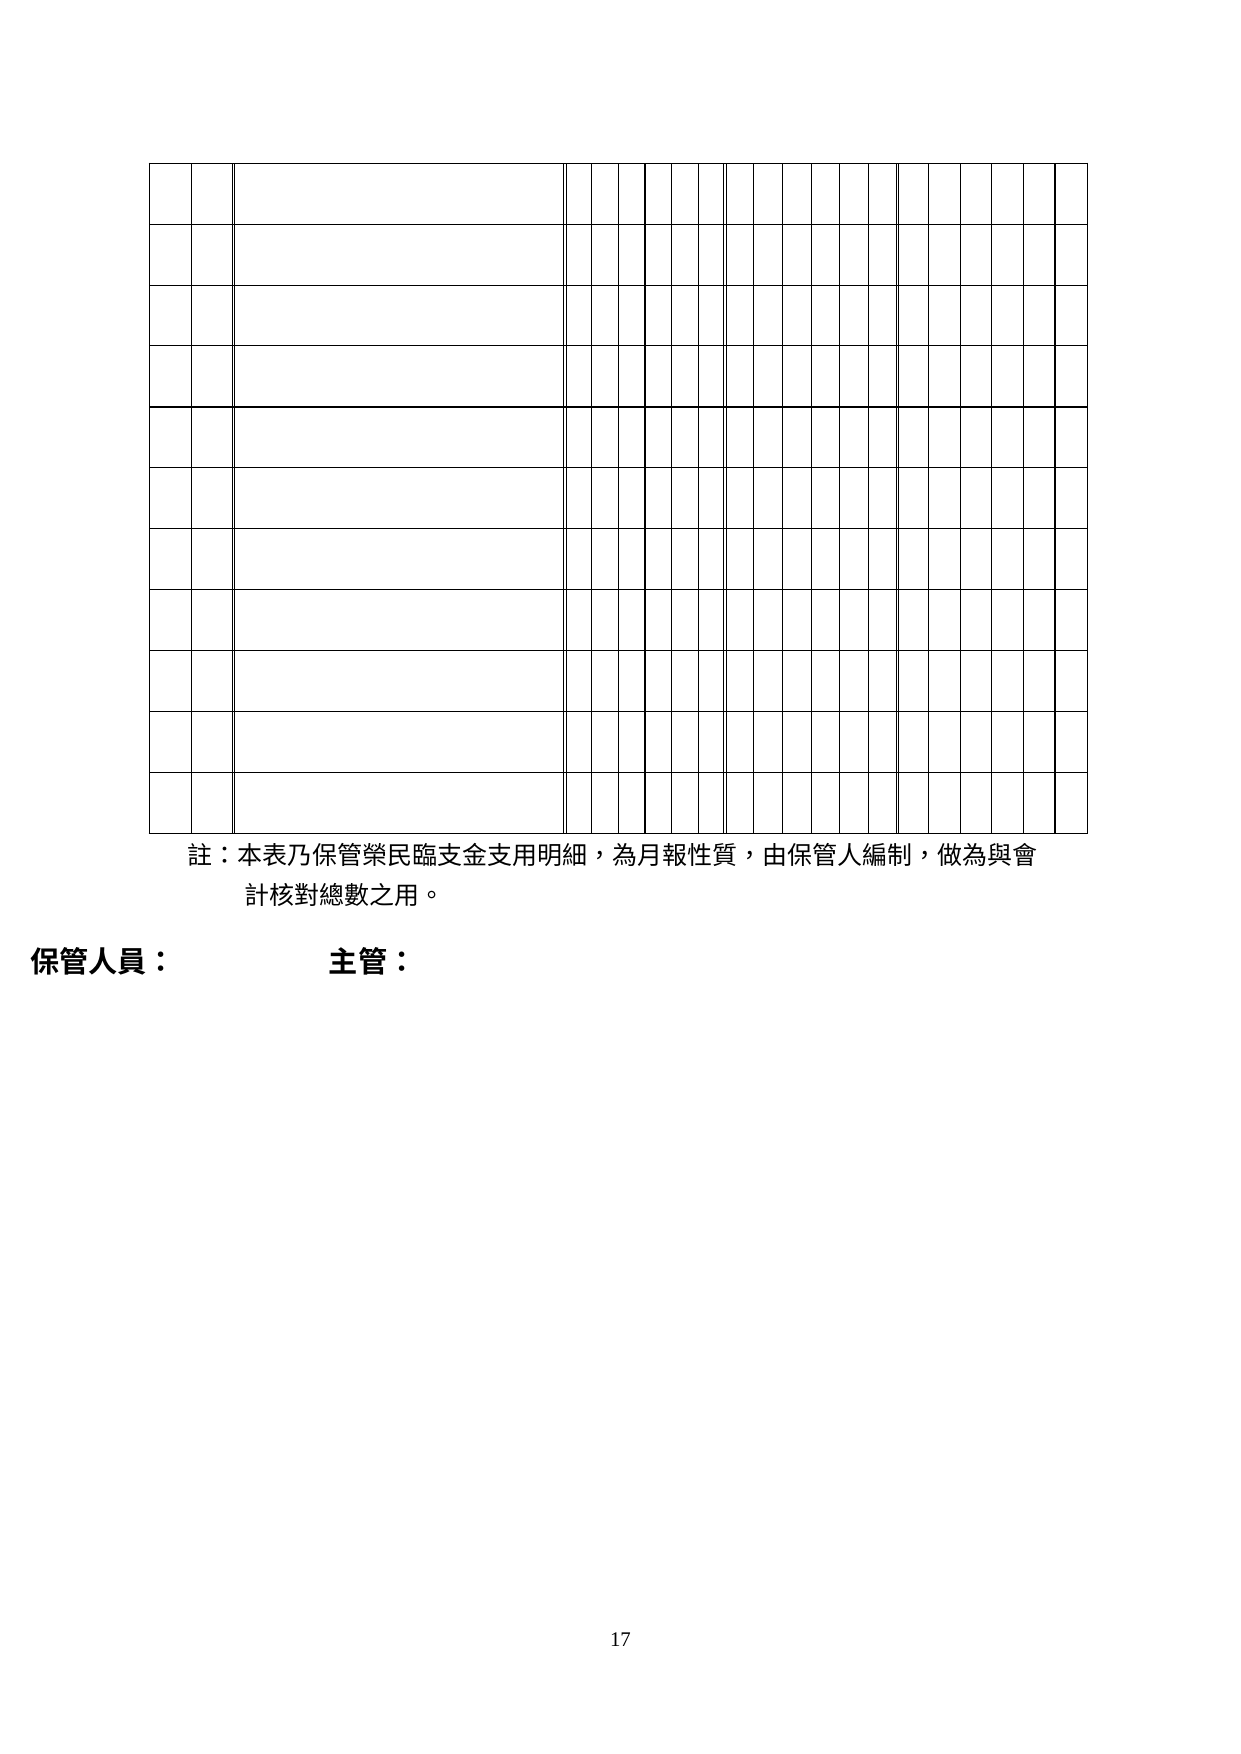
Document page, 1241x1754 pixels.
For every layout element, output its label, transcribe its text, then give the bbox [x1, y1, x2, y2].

table_cell [754, 712, 782, 772]
table_cell [619, 773, 644, 833]
table_cell [235, 529, 563, 589]
table_cell [235, 468, 563, 528]
table_cell [899, 529, 928, 589]
table_cell [592, 346, 618, 406]
table_cell [961, 529, 991, 589]
table_cell [754, 225, 782, 284]
table_cell [592, 590, 618, 650]
table_cell [192, 651, 232, 711]
table_cell [1024, 529, 1054, 589]
table_cell [929, 529, 960, 589]
table_cell [235, 651, 563, 711]
table_cell [672, 590, 698, 650]
table_cell [929, 286, 960, 345]
table_cell [727, 286, 753, 345]
table_cell [961, 164, 991, 223]
table_cell [567, 590, 591, 650]
table_cell [672, 286, 698, 345]
table_cell [961, 773, 991, 833]
table_cell [150, 468, 191, 528]
table_cell [567, 286, 591, 345]
table_cell [1024, 164, 1054, 223]
table_cell [646, 712, 671, 772]
table_cell [929, 164, 960, 223]
table_cell [235, 712, 563, 772]
table_cell [1056, 468, 1087, 528]
table_cell [592, 651, 618, 711]
table_cell [961, 651, 991, 711]
table_cell [812, 712, 839, 772]
table_cell [961, 286, 991, 345]
table_cell [869, 712, 896, 772]
table_cell [869, 225, 896, 284]
table_cell [840, 590, 868, 650]
table_cell [699, 773, 723, 833]
table_cell [1056, 346, 1087, 406]
table_cell [1056, 286, 1087, 345]
table_cell [899, 590, 928, 650]
table_cell [235, 773, 563, 833]
table_cell [840, 529, 868, 589]
table_cell [869, 468, 896, 528]
table_cell [899, 408, 928, 467]
table_cell [840, 408, 868, 467]
table_cell [929, 712, 960, 772]
table_cell [619, 651, 644, 711]
table_cell [1024, 651, 1054, 711]
table_cell [783, 164, 811, 223]
table_cell [899, 346, 928, 406]
table_cell [192, 408, 232, 467]
table_cell [929, 225, 960, 284]
table_cell [699, 529, 723, 589]
table_cell [1056, 773, 1087, 833]
table_cell [592, 712, 618, 772]
table_cell [727, 468, 753, 528]
table_cell [899, 164, 928, 223]
table_cell [929, 468, 960, 528]
table_cell [961, 590, 991, 650]
table_cell [192, 773, 232, 833]
table_cell [592, 408, 618, 467]
table_cell [812, 590, 839, 650]
table_cell [672, 225, 698, 284]
table_cell [592, 164, 618, 223]
table_cell [150, 590, 191, 650]
text 保管人員： 主管： [30, 938, 937, 981]
table_cell [727, 712, 753, 772]
table_cell [672, 346, 698, 406]
table_cell [592, 468, 618, 528]
table_cell [869, 651, 896, 711]
table_cell [812, 468, 839, 528]
table_cell [150, 225, 191, 284]
table_cell [899, 286, 928, 345]
table_cell [1024, 408, 1054, 467]
table_cell [783, 468, 811, 528]
table_cell [672, 529, 698, 589]
table_cell [992, 590, 1023, 650]
table_cell [727, 773, 753, 833]
table_cell [1056, 408, 1087, 467]
table_cell [619, 468, 644, 528]
table_cell [840, 773, 868, 833]
table_cell [235, 225, 563, 284]
table_cell [672, 164, 698, 223]
table_cell [727, 164, 753, 223]
table_cell [812, 346, 839, 406]
table_cell [699, 346, 723, 406]
table_cell [754, 651, 782, 711]
table_cell [754, 346, 782, 406]
table_cell [567, 164, 591, 223]
table_cell [150, 164, 191, 223]
table_cell [869, 590, 896, 650]
table_cell [699, 164, 723, 223]
table_cell [592, 225, 618, 284]
table_cell [961, 712, 991, 772]
table_cell [929, 408, 960, 467]
table_cell [619, 590, 644, 650]
table_cell [1056, 712, 1087, 772]
table_cell [812, 408, 839, 467]
table_cell [699, 286, 723, 345]
table_cell [840, 712, 868, 772]
table_cell [1024, 468, 1054, 528]
table_cell [567, 408, 591, 467]
table_cell [567, 225, 591, 284]
table_cell [150, 651, 191, 711]
table_cell [699, 590, 723, 650]
table_cell [1056, 651, 1087, 711]
table_cell [869, 346, 896, 406]
table_cell [812, 286, 839, 345]
table_cell [567, 651, 591, 711]
table_cell [812, 529, 839, 589]
table_cell [899, 225, 928, 284]
table_cell [699, 225, 723, 284]
table_cell [646, 408, 671, 467]
table_cell [961, 408, 991, 467]
table_cell [929, 590, 960, 650]
table_cell [592, 773, 618, 833]
table_cell [783, 225, 811, 284]
table_cell [150, 346, 191, 406]
table_cell [150, 286, 191, 345]
table_cell [1024, 286, 1054, 345]
table_cell [783, 408, 811, 467]
table_cell [812, 225, 839, 284]
table_cell [646, 468, 671, 528]
table_cell [592, 529, 618, 589]
table_cell [754, 773, 782, 833]
table_cell [1024, 590, 1054, 650]
table_cell [929, 346, 960, 406]
table_cell [192, 712, 232, 772]
table_cell [840, 286, 868, 345]
table_cell [840, 164, 868, 223]
table_cell [754, 286, 782, 345]
text 註：本表乃保管榮民臨支金支用明細，為月報性質，由保管人編制，做為與會計核對總數之用。 [187, 834, 1062, 913]
table_cell [992, 773, 1023, 833]
table_cell [992, 286, 1023, 345]
table_cell [1024, 773, 1054, 833]
table_cell [235, 346, 563, 406]
table_cell [592, 286, 618, 345]
table_cell [727, 408, 753, 467]
table_cell [929, 651, 960, 711]
table_cell [783, 529, 811, 589]
table_cell [567, 468, 591, 528]
table_cell [840, 346, 868, 406]
table_cell [699, 408, 723, 467]
table_cell [992, 225, 1023, 284]
table_cell [235, 408, 563, 467]
table_cell [1024, 712, 1054, 772]
table_cell [783, 651, 811, 711]
table_cell [192, 529, 232, 589]
table_cell [619, 164, 644, 223]
table_cell [783, 346, 811, 406]
table_cell [754, 408, 782, 467]
table_cell [992, 529, 1023, 589]
table_cell [192, 286, 232, 345]
table_cell [754, 164, 782, 223]
table_cell [646, 773, 671, 833]
table_cell [899, 712, 928, 772]
table_cell [150, 529, 191, 589]
table_cell [646, 590, 671, 650]
table_cell [192, 468, 232, 528]
table_cell [727, 346, 753, 406]
table_cell [646, 286, 671, 345]
table_cell [619, 346, 644, 406]
table_cell [192, 164, 232, 223]
table_cell [869, 286, 896, 345]
table_cell [840, 225, 868, 284]
table_cell [646, 529, 671, 589]
table_cell [783, 773, 811, 833]
table_cell [754, 468, 782, 528]
table_cell [783, 590, 811, 650]
table_cell [235, 590, 563, 650]
table_cell [961, 468, 991, 528]
table_cell [754, 529, 782, 589]
table_cell [1056, 529, 1087, 589]
table_cell [727, 225, 753, 284]
table_cell [992, 712, 1023, 772]
table_cell [150, 773, 191, 833]
table_cell [567, 712, 591, 772]
table_cell [929, 773, 960, 833]
table_cell [192, 225, 232, 284]
table_cell [1056, 590, 1087, 650]
table_cell [869, 408, 896, 467]
table_cell [992, 408, 1023, 467]
table_cell [646, 225, 671, 284]
table_cell [783, 712, 811, 772]
table_cell [150, 712, 191, 772]
table_cell [899, 468, 928, 528]
table_cell [672, 712, 698, 772]
table_cell [992, 346, 1023, 406]
table_cell [619, 286, 644, 345]
table_cell [1024, 225, 1054, 284]
table_cell [869, 529, 896, 589]
table_cell [812, 773, 839, 833]
table_cell [150, 408, 191, 467]
table_cell [672, 773, 698, 833]
table_cell [619, 225, 644, 284]
table_cell [754, 590, 782, 650]
table_cell [567, 529, 591, 589]
table_cell [961, 346, 991, 406]
table_cell [840, 468, 868, 528]
table_cell [961, 225, 991, 284]
table_cell [619, 408, 644, 467]
table_cell [672, 468, 698, 528]
table_cell [192, 590, 232, 650]
table_cell [783, 286, 811, 345]
table_cell [619, 712, 644, 772]
table_cell [899, 773, 928, 833]
table_cell [567, 773, 591, 833]
table_cell [840, 651, 868, 711]
table_cell [727, 651, 753, 711]
table_cell [812, 651, 839, 711]
table_cell [869, 164, 896, 223]
table_cell [1024, 346, 1054, 406]
table_cell [192, 346, 232, 406]
table_cell [1056, 225, 1087, 284]
table_cell [727, 529, 753, 589]
table_cell [727, 590, 753, 650]
table_cell [699, 468, 723, 528]
table_cell [992, 468, 1023, 528]
table_cell [619, 529, 644, 589]
table_cell [992, 651, 1023, 711]
table_cell [235, 164, 563, 223]
table_cell [1056, 164, 1087, 223]
table_cell [646, 651, 671, 711]
table_cell [699, 651, 723, 711]
table_cell [567, 346, 591, 406]
table_cell [672, 651, 698, 711]
table_cell [992, 164, 1023, 223]
table_cell [699, 712, 723, 772]
table_cell [646, 164, 671, 223]
table_cell [672, 408, 698, 467]
table_cell [812, 164, 839, 223]
table_cell [869, 773, 896, 833]
table_cell [899, 651, 928, 711]
table_cell [235, 286, 563, 345]
table_cell [646, 346, 671, 406]
